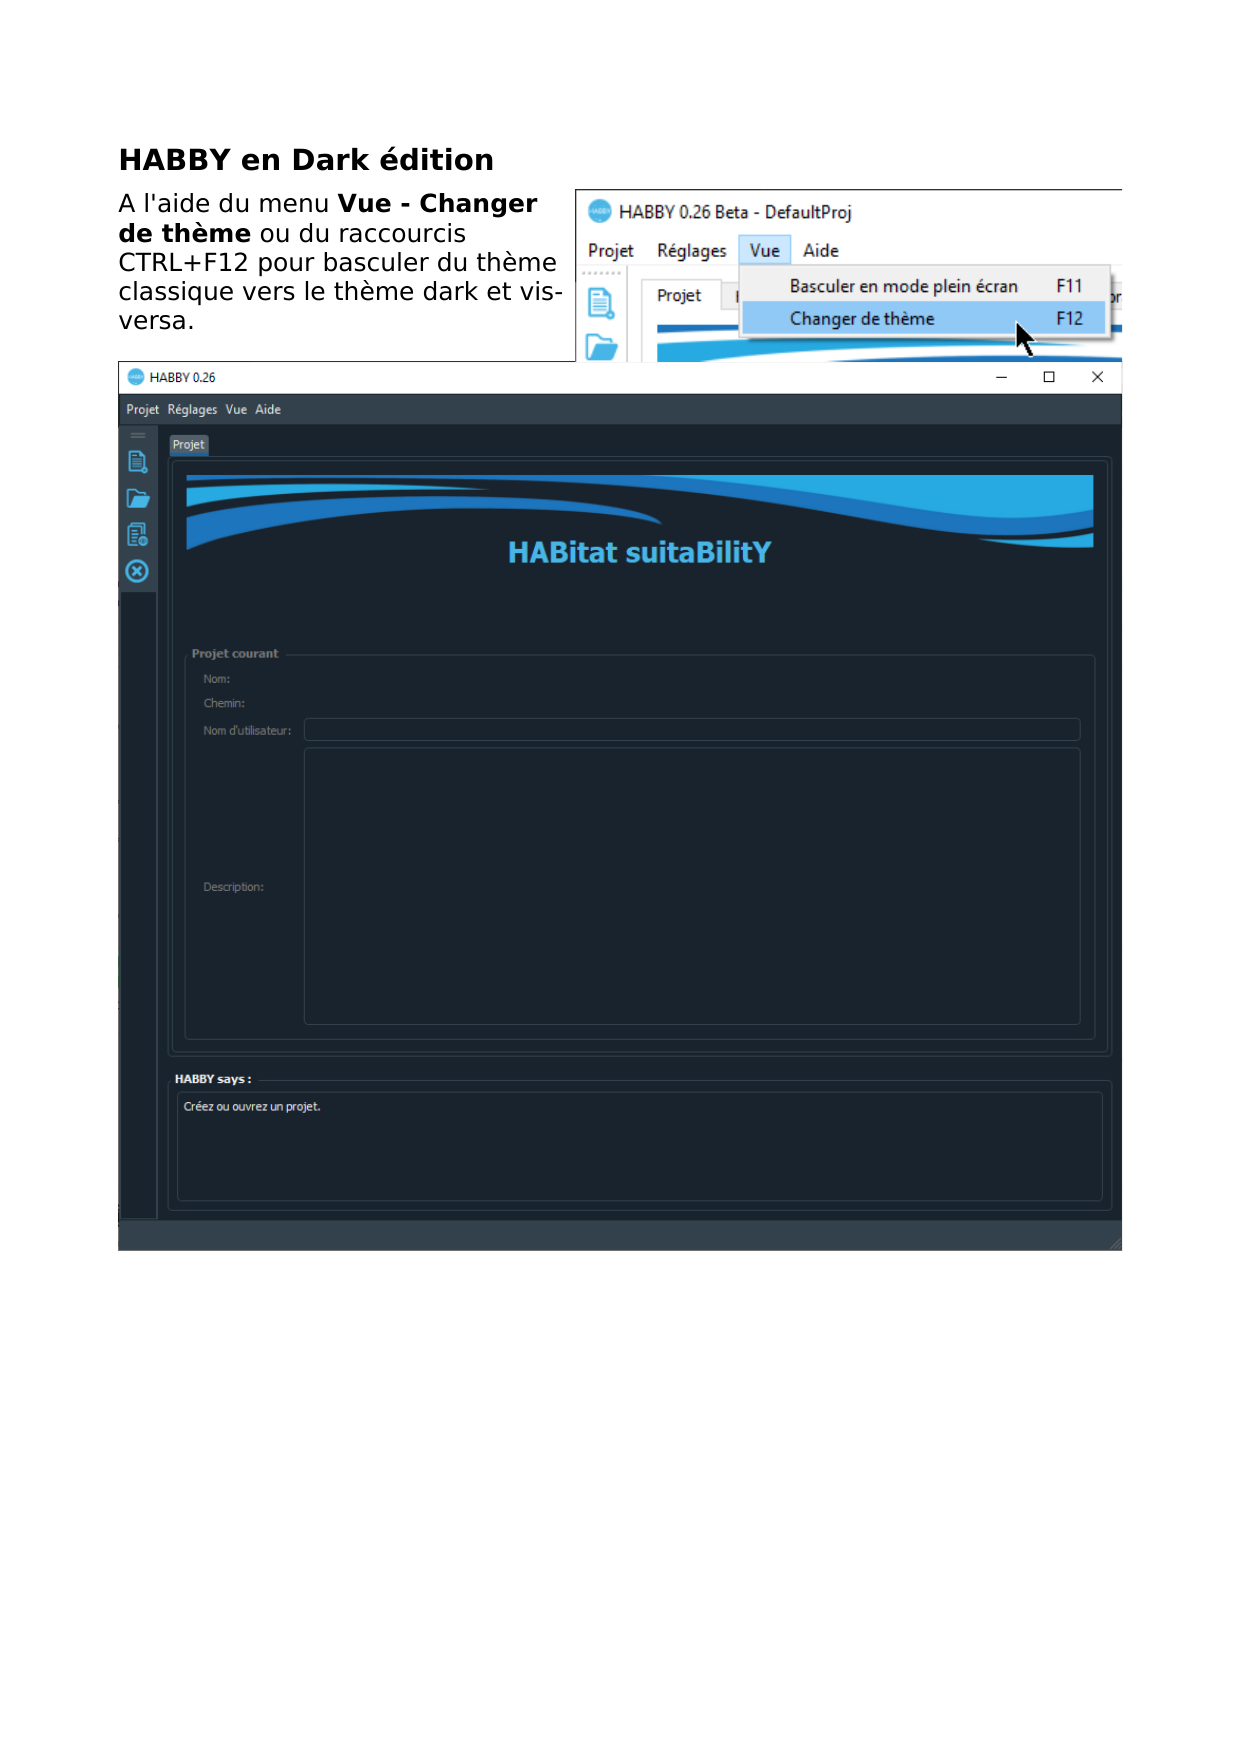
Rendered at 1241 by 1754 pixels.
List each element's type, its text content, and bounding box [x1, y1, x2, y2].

picture [118, 189, 1123, 1251]
text A l'aide du menu Vue - Changer de thème ou du raccourcis CTRL+F12 pour basculer du thème classique vers le thème dark et vis-versa. [118, 189, 575, 335]
subtitle HABBY en Dark édition [118, 143, 1122, 177]
